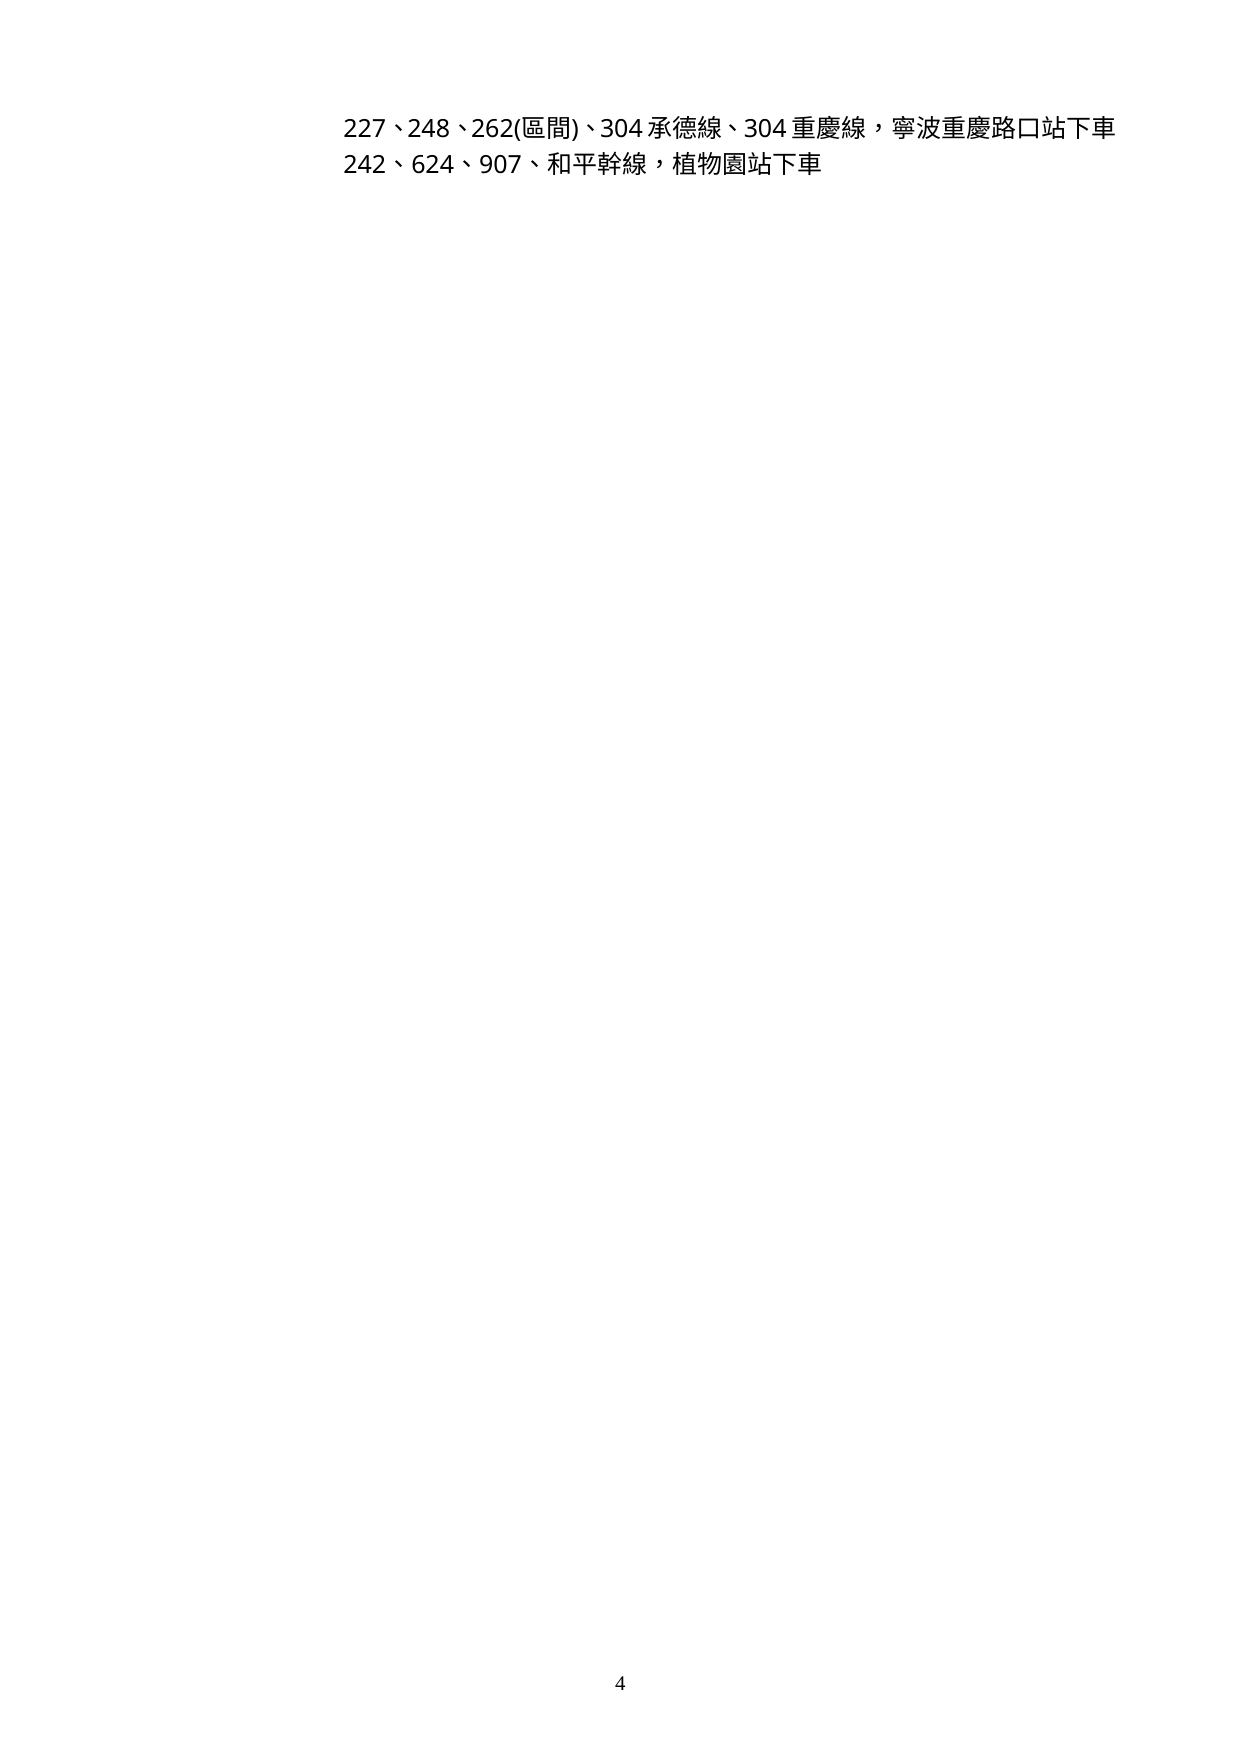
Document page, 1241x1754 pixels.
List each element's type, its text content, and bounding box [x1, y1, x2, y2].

text 227、248、262(區間)、304承德線、304重慶線，寧波重慶路口站下車 [343, 108, 1122, 144]
text 242、624、907、和平幹線，植物園站下車 [343, 144, 1122, 181]
